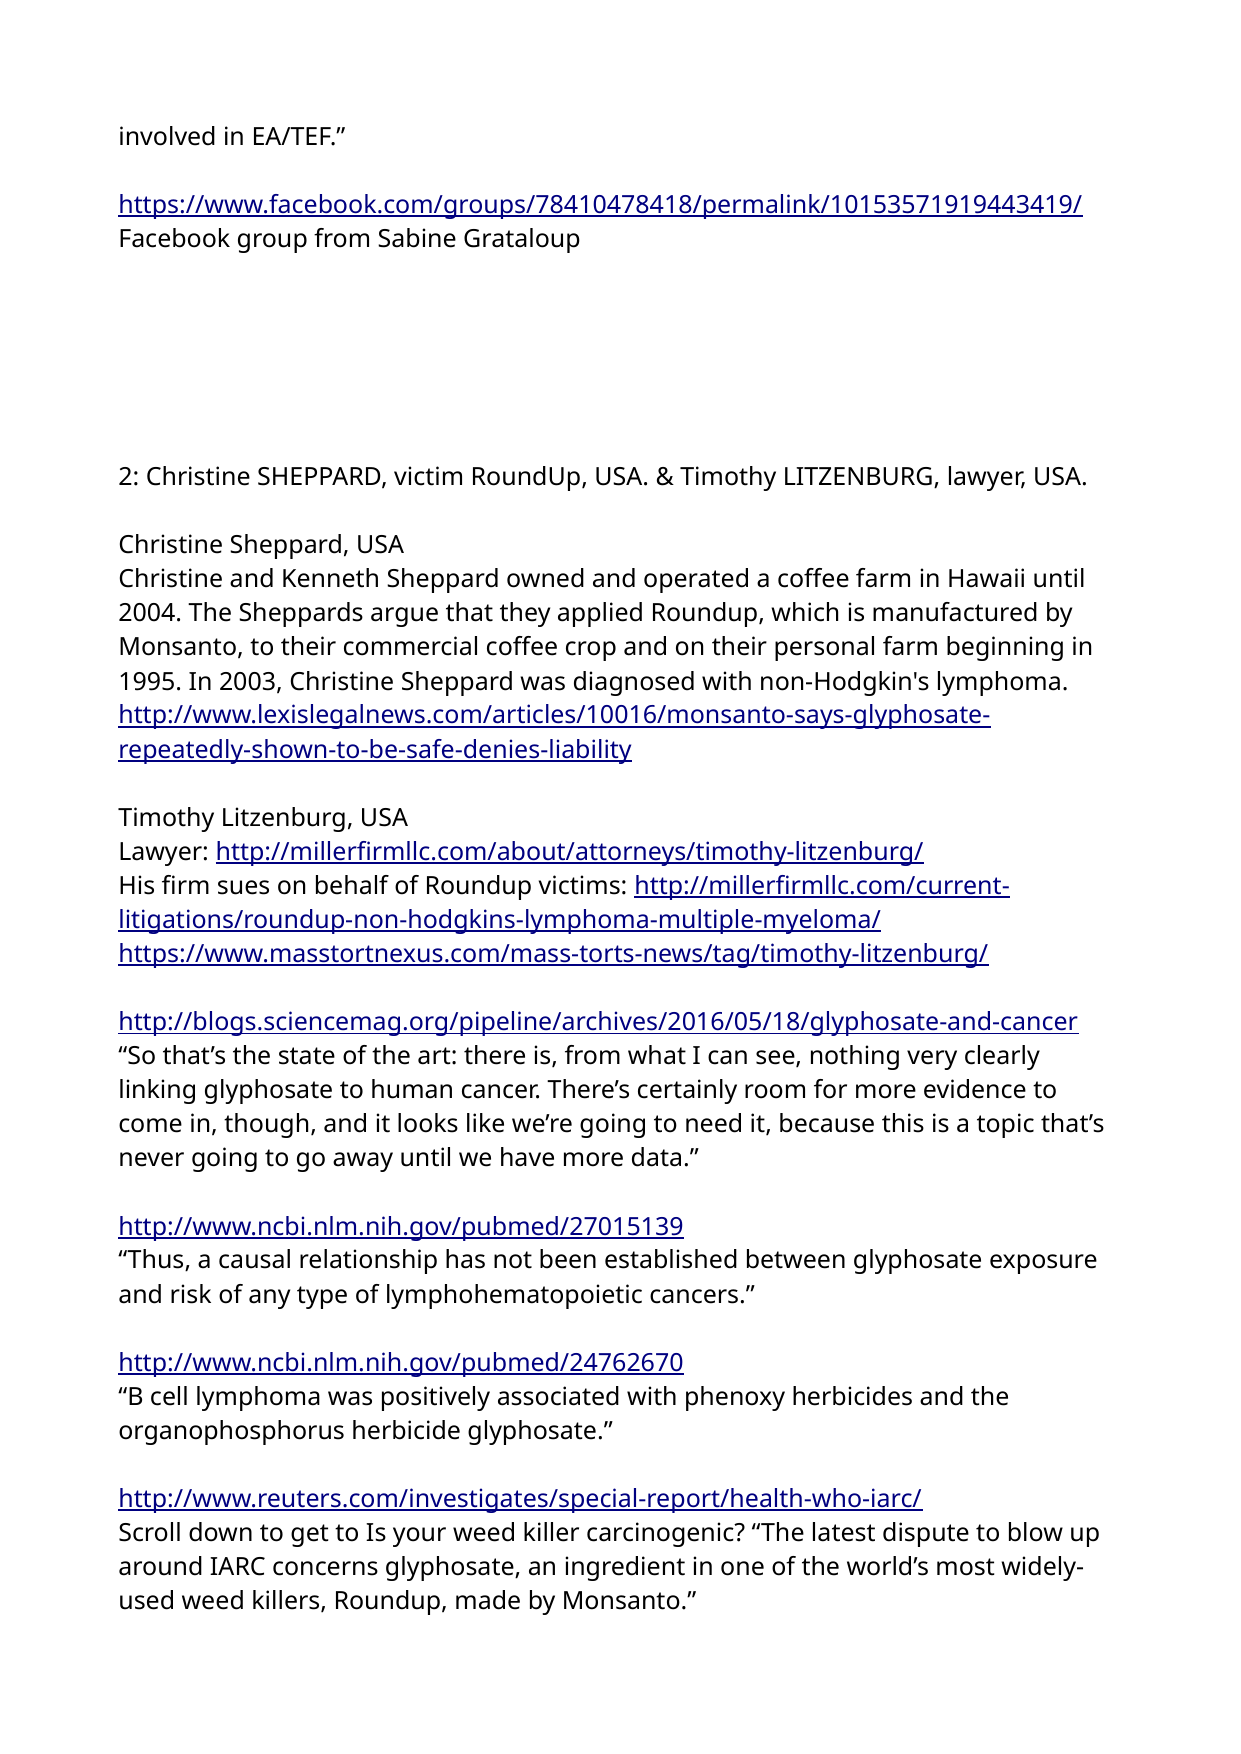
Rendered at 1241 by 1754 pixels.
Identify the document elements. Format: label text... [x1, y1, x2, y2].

text http://www.reuters.com/investigates/special-report/health-who-iarc/ [118, 1481, 1122, 1515]
text http://www.ncbi.nlm.nih.gov/pubmed/27015139 [118, 1208, 1122, 1242]
text http://www.ncbi.nlm.nih.gov/pubmed/24762670 [118, 1344, 1122, 1378]
text involved in EA/TEF.” [118, 118, 1122, 152]
text Christine and Kenneth Sheppard owned and operated a coffee farm in Hawaii until 2004. The Sheppards argue that they applied Roundup, which is manufactured by Monsanto, to their commercial coffee crop and on their personal farm beginning in 1995. In 2003, Christine Sheppard was diagnosed with non-Hodgkin's lymphoma. [118, 561, 1122, 697]
text https://www.facebook.com/groups/78410478418/permalink/10153571919443419/ [118, 186, 1122, 220]
text http://www.lexislegalnews.com/articles/10016/monsanto-says-glyphosate-repeatedly-shown-to-be-safe-denies-liability [118, 697, 1122, 765]
text Scroll down to get to Is your weed killer carcinogenic? “The latest dispute to blow up around IARC concerns glyphosate, an ingredient in one of the world’s most widely-used weed killers, Roundup, made by Monsanto.” [118, 1515, 1122, 1617]
text “Thus, a causal relationship has not been established between glyphosate exposure and risk of any type of lymphohematopoietic cancers.” [118, 1242, 1122, 1310]
text Timothy Litzenburg, USA [118, 799, 1122, 833]
text “So that’s the state of the art: there is, from what I can see, nothing very clearly linking glyphosate to human cancer. There’s certainly room for more evidence to come in, though, and it looks like we’re going to need it, because this is a topic that’s never going to go away until we have more data.” [118, 1038, 1122, 1174]
text Lawyer: http://millerfirmllc.com/about/attorneys/timothy-litzenburg/ [118, 833, 1122, 867]
text “B cell lymphoma was positively associated with phenoxy herbicides and the organophosphorus herbicide glyphosate.” [118, 1378, 1122, 1447]
text 2: Christine SHEPPARD, victim RoundUp, USA. & Timothy LITZENBURG, lawyer, USA. [118, 459, 1122, 493]
text His firm sues on behalf of Roundup victims: http://millerfirmllc.com/current-litigations/roundup-non-hodgkins-lymphoma-multiple-myeloma/ [118, 867, 1122, 936]
text https://www.masstortnexus.com/mass-torts-news/tag/timothy-litzenburg/ [118, 936, 1122, 970]
text http://blogs.sciencemag.org/pipeline/archives/2016/05/18/glyphosate-and-cancer [118, 1004, 1122, 1038]
text Christine Sheppard, USA [118, 527, 1122, 561]
text Facebook group from Sabine Grataloup [118, 220, 1122, 254]
